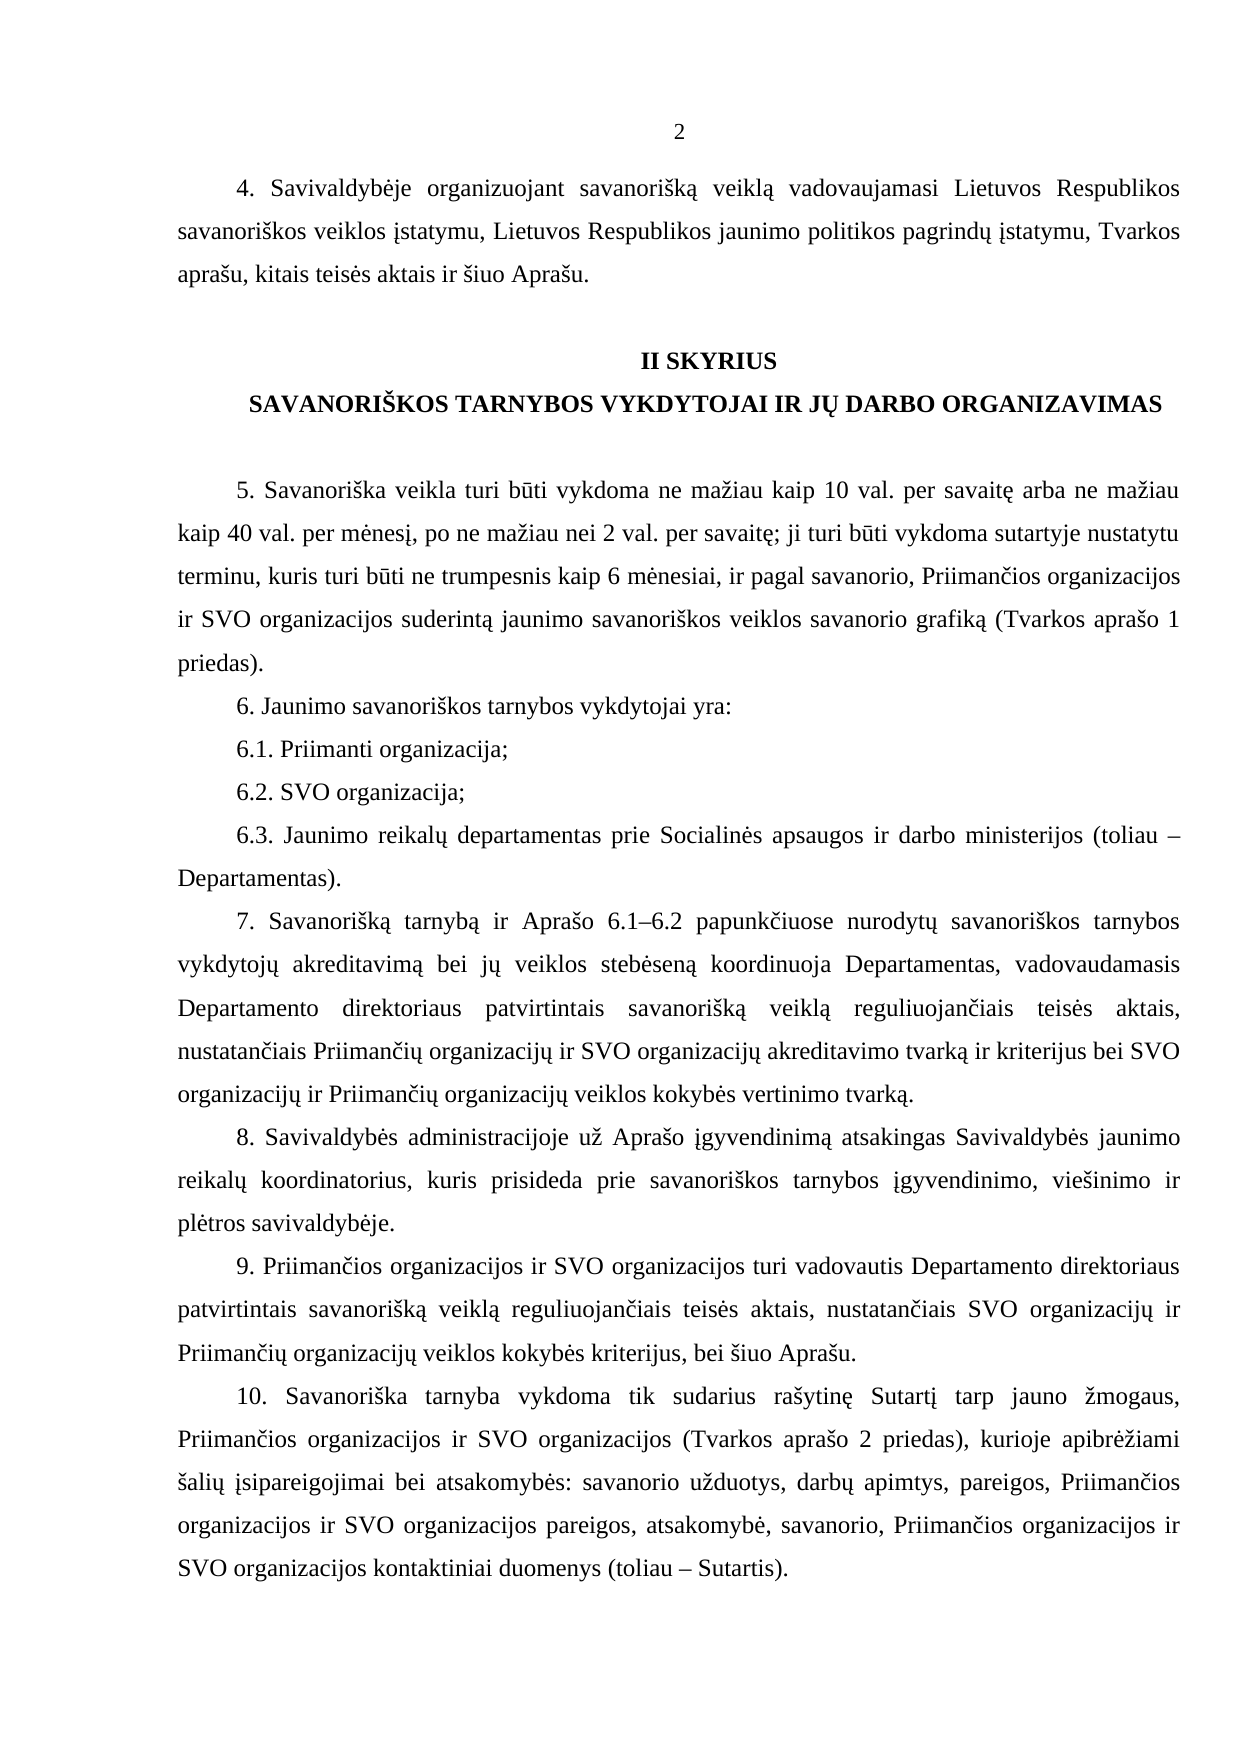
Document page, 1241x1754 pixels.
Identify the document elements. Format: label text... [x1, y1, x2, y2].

text 9. Priimančios organizacijos ir SVO organizacijos turi vadovautis Departamento direktoriaus patvirtintais savanorišką veiklą reguliuojančiais teisės aktais, nustatančiais SVO organizacijų ir Priimančių organizacijų veiklos kokybės kriterijus, bei šiuo Aprašu. [177, 1251, 1181, 1366]
text 6. Jaunimo savanoriškos tarnybos vykdytojai yra: [177, 691, 1181, 719]
text II SKYRIUS [177, 346, 1181, 374]
text 10. Savanoriška tarnyba vykdoma tik sudarius rašytinę Sutartį tarp jauno žmogaus, Priimančios organizacijos ir SVO organizacijos (Tvarkos aprašo 2 priedas), kurioje apibrėžiami šalių įsipareigojimai bei atsakomybės: savanorio užduotys, darbų apimtys, pareigos, Priimančios organizacijos ir SVO organizacijos pareigos, atsakomybė, savanorio, Priimančios organizacijos ir SVO organizacijos kontaktiniai duomenys (toliau – Sutartis). [177, 1381, 1181, 1582]
text 4. Savivaldybėje organizuojant savanorišką veiklą vadovaujamasi Lietuvos Respublikos savanoriškos veiklos įstatymu, Lietuvos Respublikos jaunimo politikos pagrindų įstatymu, Tvarkos aprašu, kitais teisės aktais ir šiuo Aprašu. [177, 173, 1181, 288]
text 7. Savanorišką tarnybą ir Aprašo 6.1–6.2 papunkčiuose nurodytų savanoriškos tarnybos vykdytojų akreditavimą bei jų veiklos stebėseną koordinuoja Departamentas, vadovaudamasis Departamento direktoriaus patvirtintais savanorišką veiklą reguliuojančiais teisės aktais, nustatančiais Priimančių organizacijų ir SVO organizacijų akreditavimo tvarką ir kriterijus bei SVO organizacijų ir Priimančių organizacijų veiklos kokybės vertinimo tvarką. [177, 906, 1181, 1108]
text 6.2. SVO organizacija; [177, 777, 1181, 806]
text 8. Savivaldybės administracijoje už Aprašo įgyvendinimą atsakingas Savivaldybės jaunimo reikalų koordinatorius, kuris prisideda prie savanoriškos tarnybos įgyvendinimo, viešinimo ir plėtros savivaldybėje. [177, 1122, 1181, 1237]
text 6.3. Jaunimo reikalų departamentas prie Socialinės apsaugos ir darbo ministerijos (toliau – Departamentas). [177, 820, 1181, 892]
text 6.1. Priimanti organizacija; [177, 734, 1181, 763]
text SAVANORIŠKOS TARNYBOS VYKDYTOJAI IR JŲ DARBO ORGANIZAVIMAS [177, 389, 1181, 418]
text 5. Savanoriška veikla turi būti vykdoma ne mažiau kaip 10 val. per savaitę arba ne mažiau kaip 40 val. per mėnesį, po ne mažiau nei 2 val. per savaitę; ji turi būti vykdoma sutartyje nustatytu terminu, kuris turi būti ne trumpesnis kaip 6 mėnesiai, ir pagal savanorio, Priimančios organizacijos ir SVO organizacijos suderintą jaunimo savanoriškos veiklos savanorio grafiką (Tvarkos aprašo 1 priedas). [177, 475, 1181, 676]
